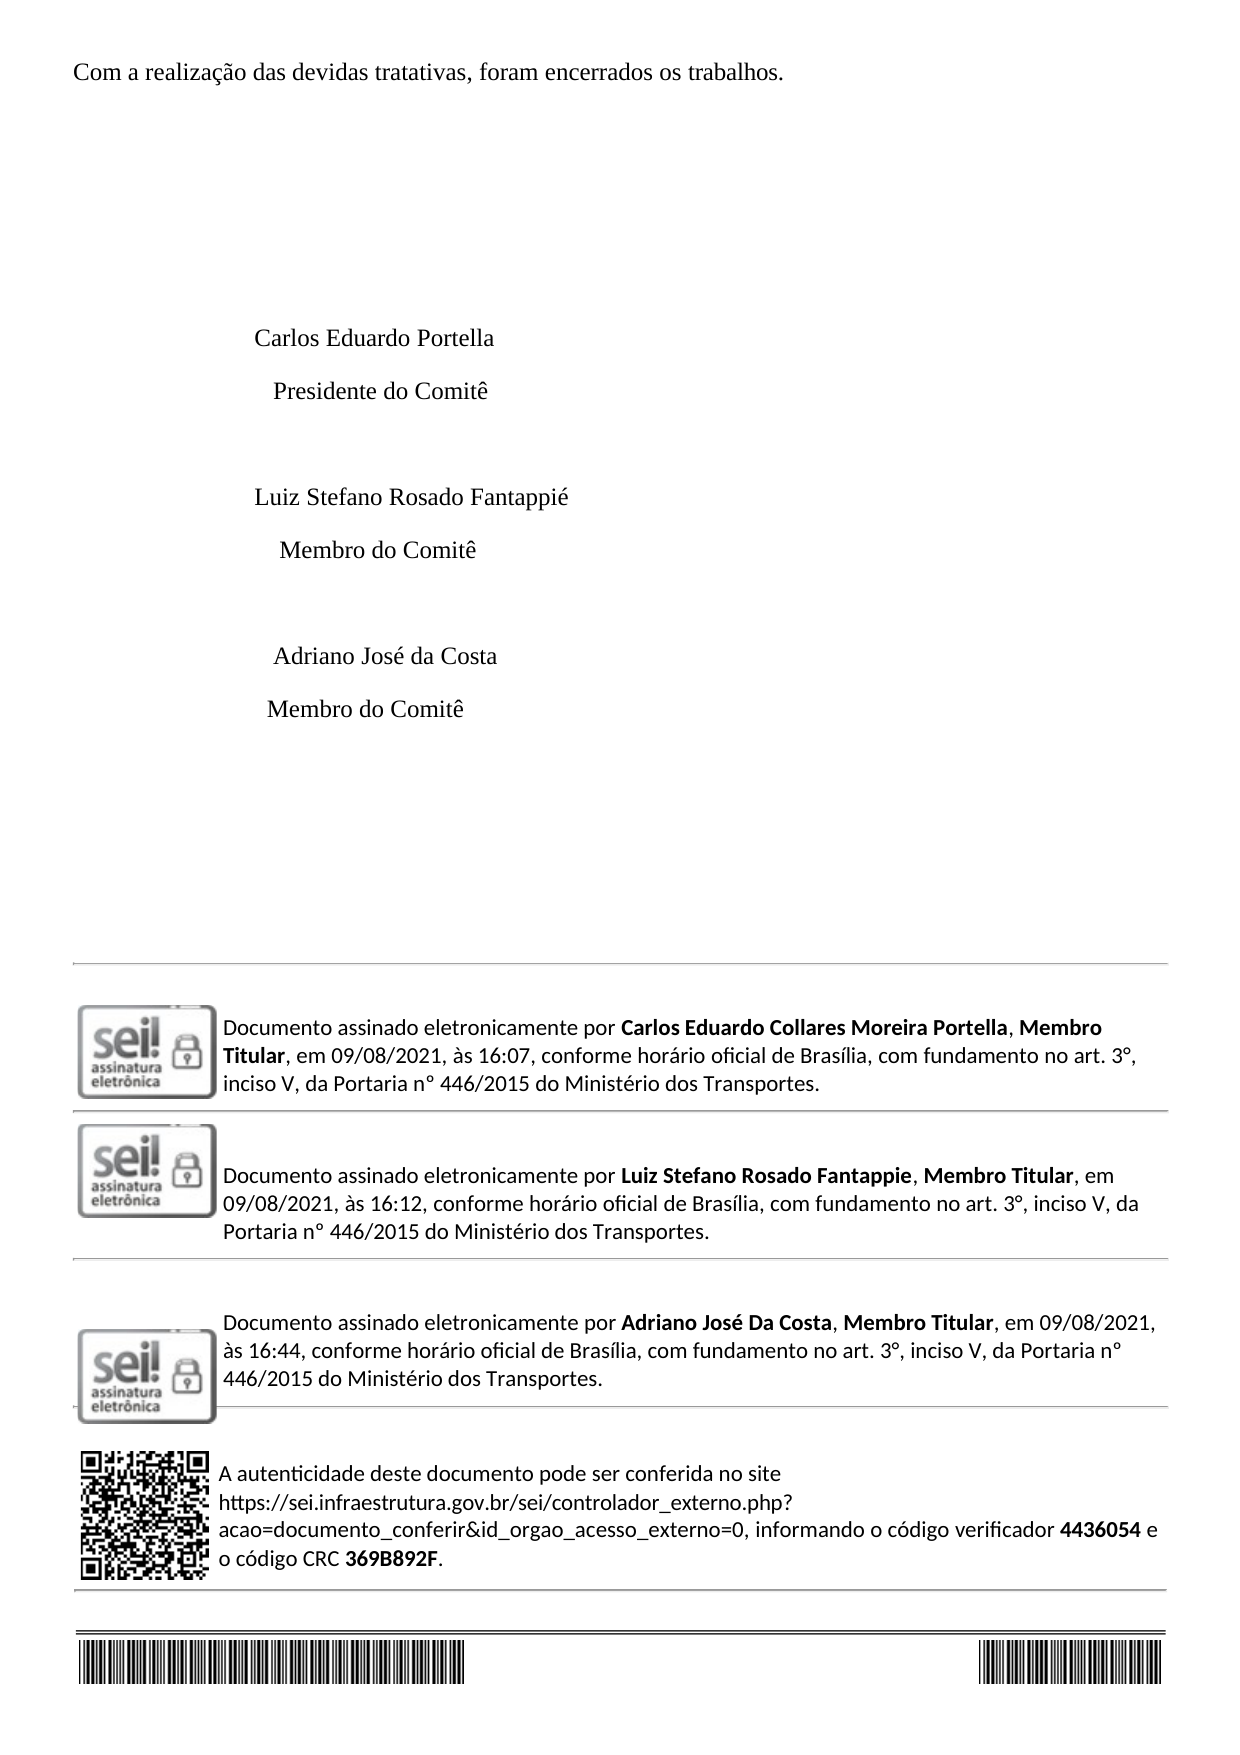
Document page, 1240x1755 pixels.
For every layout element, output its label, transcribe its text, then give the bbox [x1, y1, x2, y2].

text Adriano José da Costa Membro do Comitê [267, 641, 577, 723]
text Carlos Eduardo Portella Presidente do Comitê [254, 323, 577, 405]
text Luiz Stefano Rosado Fantappié Membro do Comitê [254, 482, 577, 564]
text A autenticidade deste documento pode ser conferida no site https://sei.infraestrutura.gov.br/sei/controlador_externo.php? acao=documento_conferir&id_orgao_acesso_externo=0, informando o código veriﬁcador 4436054 e o código CRC 369B892F. [218, 1459, 1160, 1572]
text Documento assinado eletronicamente por Luiz Stefano Rosado Fantappie, Membro Titular, em 09/08/2021, às 16:12, conforme horário oﬁcial de Brasília, com fundamento no art. 3°, inciso V, da Portaria nº 446/2015 do Ministério dos Transportes. [223, 1161, 1181, 1245]
text Documento assinado eletronicamente por Carlos Eduardo Collares Moreira Portella, Membro Titular, em 09/08/2021, às 16:07, conforme horário oﬁcial de Brasília, com fundamento no art. 3°, inciso V, da Portaria nº 446/2015 do Ministério dos Transportes. [223, 1013, 1160, 1097]
text Documento assinado eletronicamente por Adriano José Da Costa, Membro Titular, em 09/08/2021, às 16:44, conforme horário oﬁcial de Brasília, com fundamento no art. 3°, inciso V, da Portaria nº 446/2015 do Ministério dos Transportes. [223, 1308, 1160, 1393]
text Com a realização das devidas tratativas, foram encerrados os trabalhos. [73, 57, 1181, 86]
